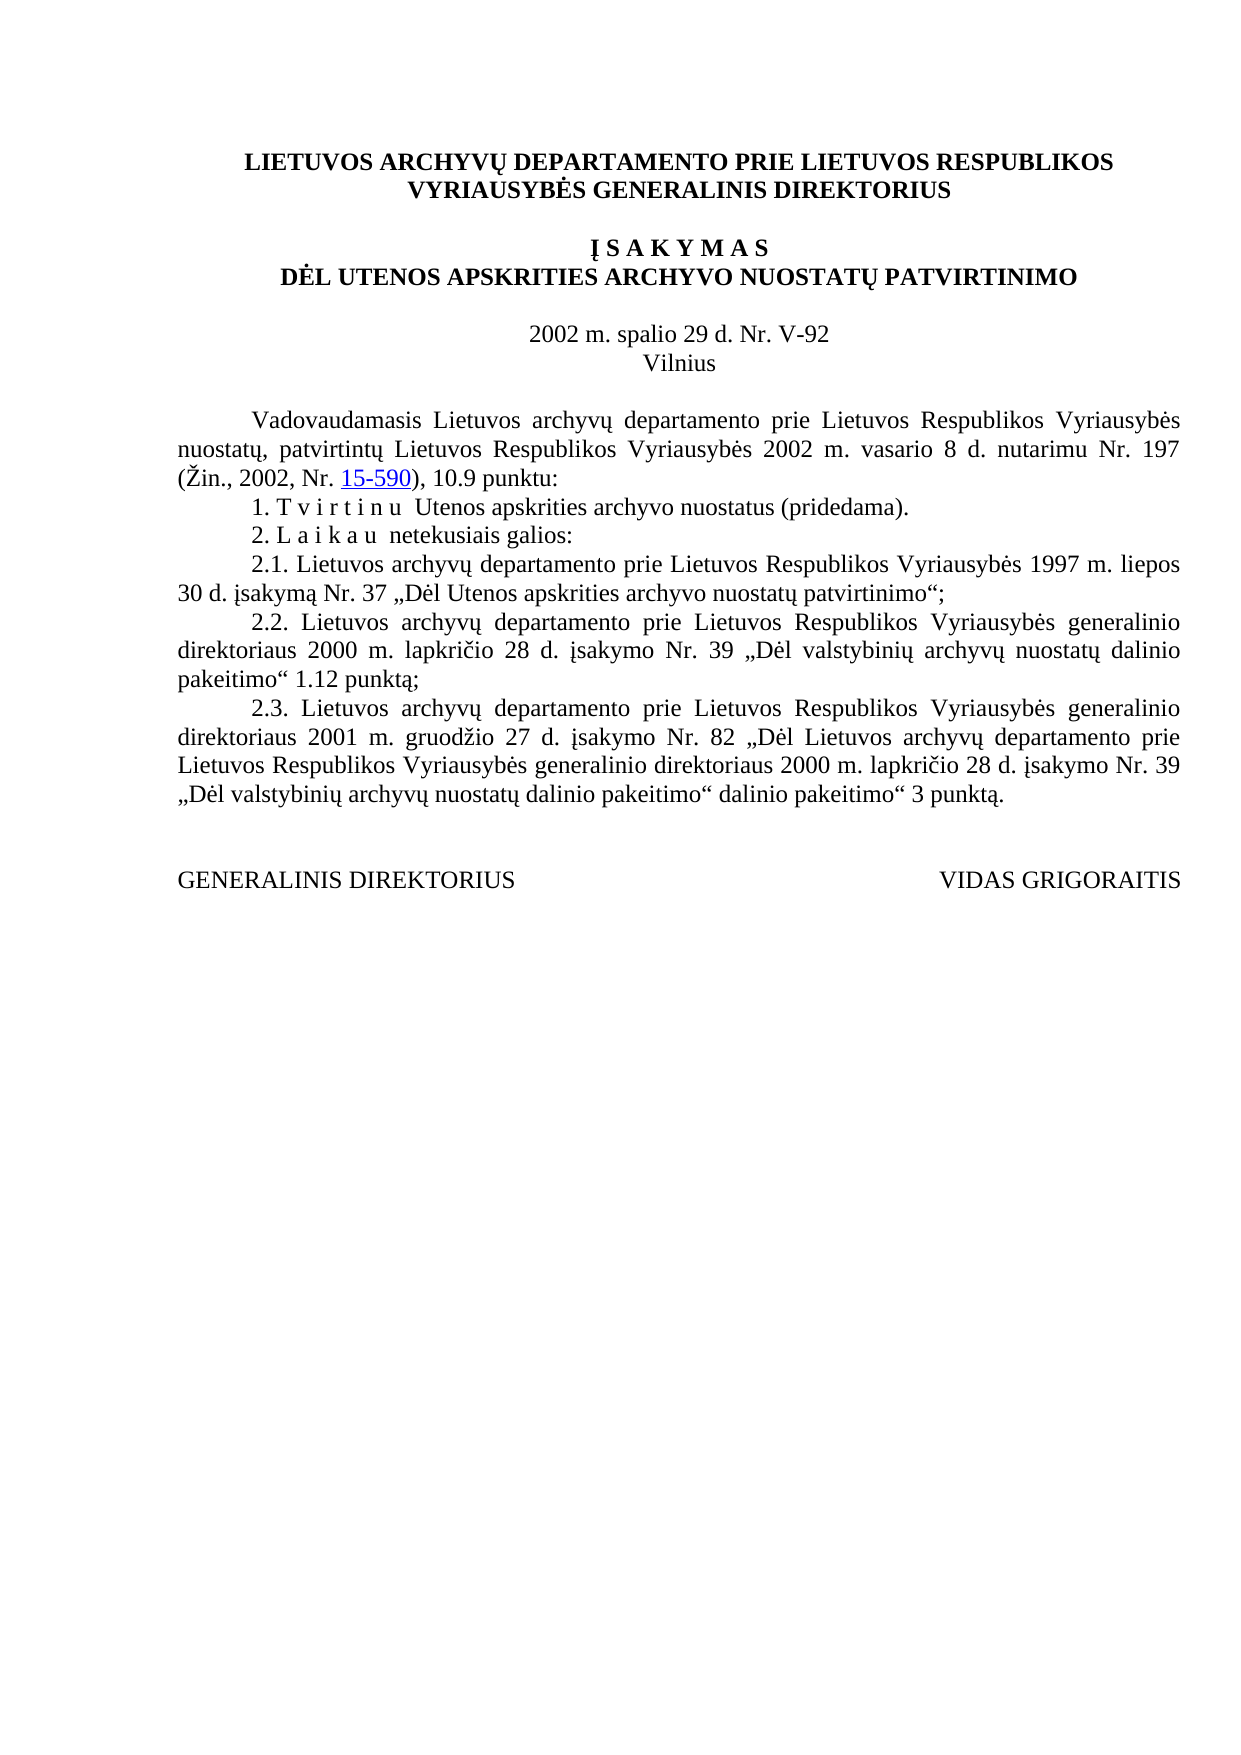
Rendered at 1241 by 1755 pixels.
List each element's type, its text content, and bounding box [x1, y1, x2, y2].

text 2.2. Lietuvos archyvų departamento prie Lietuvos Respublikos Vyriausybės generalinio direktoriaus 2000 m. lapkričio 28 d. įsakymo Nr. 39 „Dėl valstybinių archyvų nuostatų dalinio pakeitimo“ 1.12 punktą; [177, 607, 1181, 693]
text 2. Laikau netekusiais galios: [177, 521, 1181, 549]
text Vilnius [177, 348, 1181, 377]
text 2.1. Lietuvos archyvų departamento prie Lietuvos Respublikos Vyriausybės 1997 m. liepos 30 d. įsakymą Nr. 37 „Dėl Utenos apskrities archyvo nuostatų patvirtinimo“; [177, 549, 1181, 607]
text Į S A K Y M A S [177, 233, 1181, 262]
text LIETUVOS ARCHYVŲ DEPARTAMENTO PRIE LIETUVOS RESPUBLIKOS VYRIAUSYBĖS GENERALINIS DIREKTORIUS [177, 147, 1181, 204]
text 1. Tvirtinu Utenos apskrities archyvo nuostatus (pridedama). [177, 492, 1181, 521]
text 2.3. Lietuvos archyvų departamento prie Lietuvos Respublikos Vyriausybės generalinio direktoriaus 2001 m. gruodžio 27 d. įsakymo Nr. 82 „Dėl Lietuvos archyvų departamento prie Lietuvos Respublikos Vyriausybės generalinio direktoriaus 2000 m. lapkričio 28 d. įsakymo Nr. 39 „Dėl valstybinių archyvų nuostatų dalinio pakeitimo“ dalinio pakeitimo“ 3 punktą. [177, 693, 1181, 808]
text Vadovaudamasis Lietuvos archyvų departamento prie Lietuvos Respublikos Vyriausybės nuostatų, patvirtintų Lietuvos Respublikos Vyriausybės 2002 m. vasario 8 d. nutarimu Nr. 197 (Žin., 2002, Nr. 15-590), 10.9 punktu: [177, 406, 1181, 492]
text DĖL UTENOS APSKRITIES ARCHYVO NUOSTATŲ PATVIRTINIMO [177, 262, 1181, 291]
text GENERALINIS DIREKTORIUS VIDAS GRIGORAITIS [177, 866, 1181, 894]
text 2002 m. spalio 29 d. Nr. V-92 [177, 319, 1181, 348]
